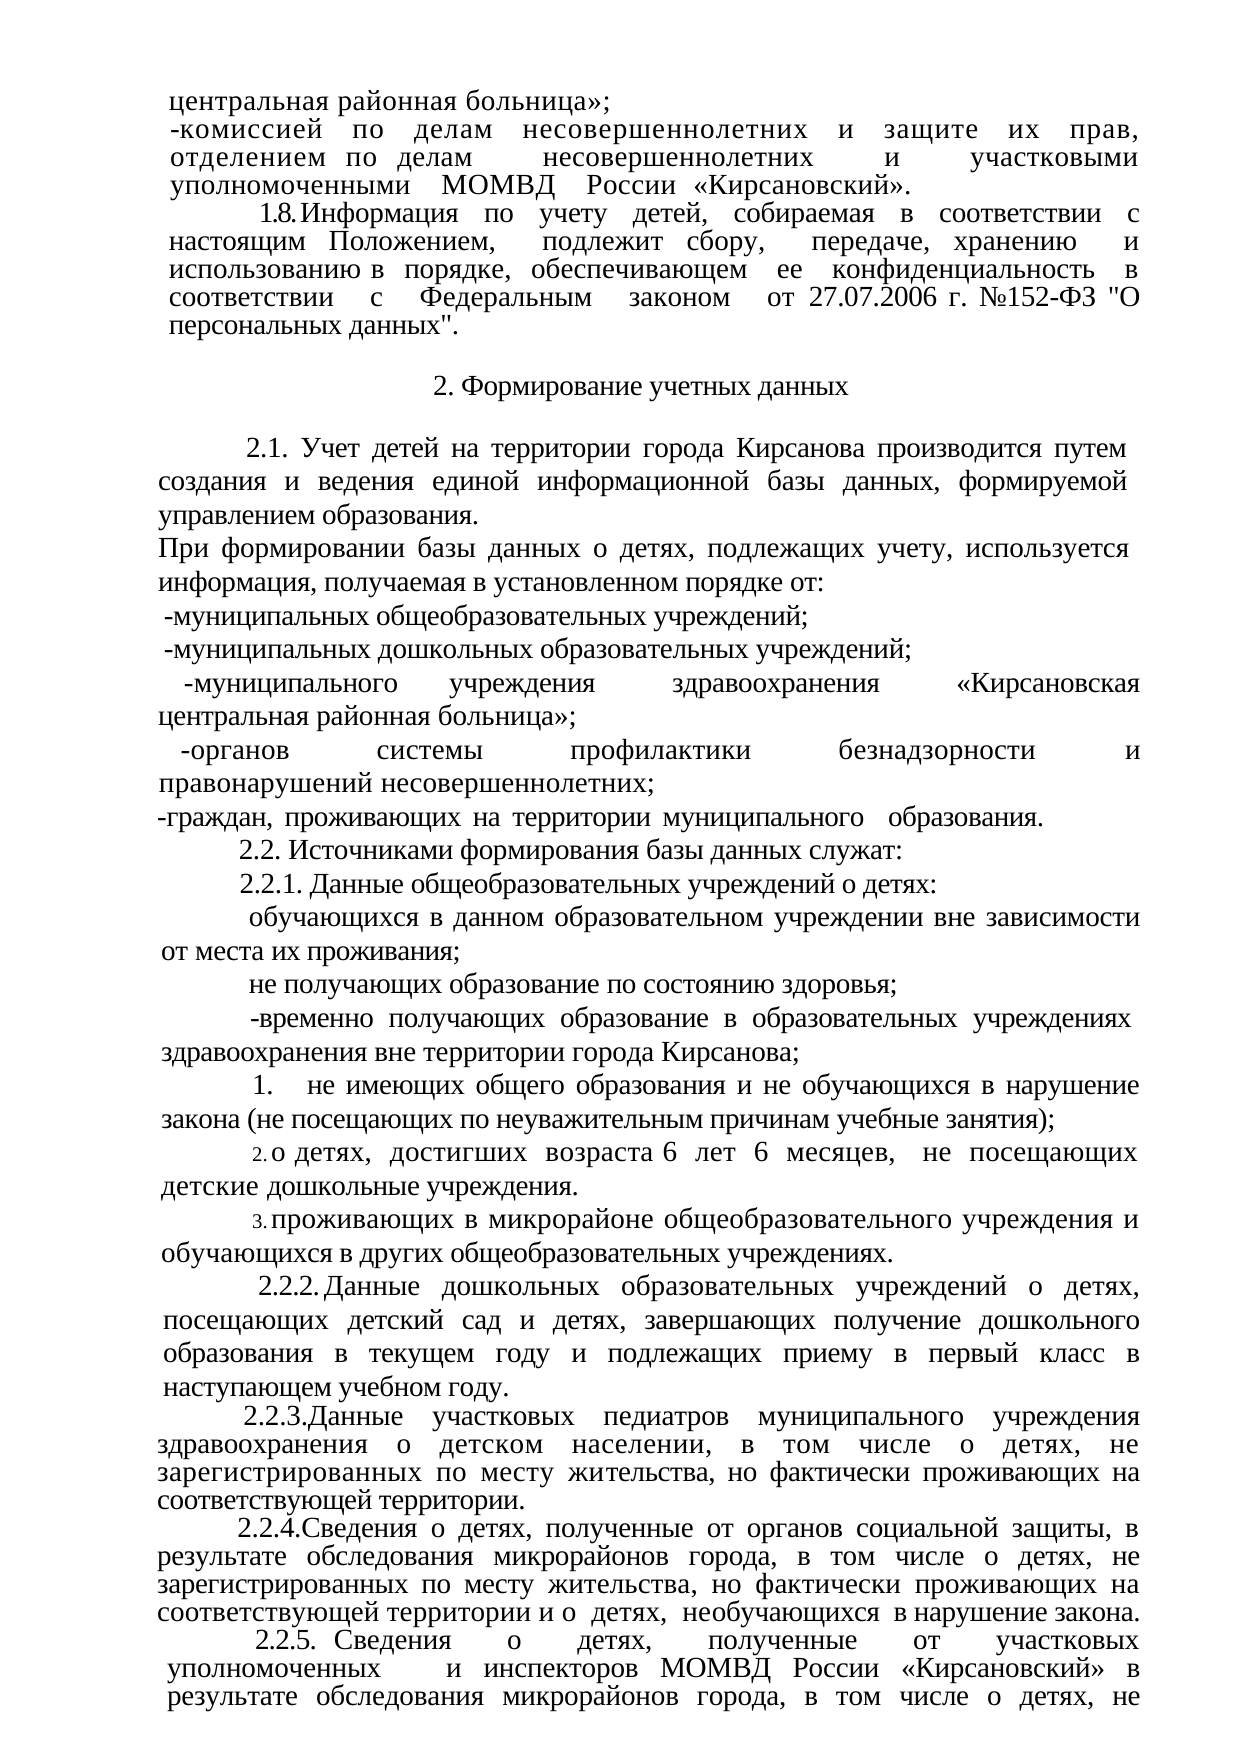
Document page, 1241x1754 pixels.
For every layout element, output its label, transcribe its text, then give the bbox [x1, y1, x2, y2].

text 2.2.1. Данные общеобразовательных учреждений о детях: [157, 866, 1140, 899]
text -муниципального учреждения здравоохранения «Кирсановская центральная районная больница»; [158, 665, 1140, 732]
text -муниципальных общеобразовательных учреждений; [157, 598, 1140, 631]
text -граждан, проживающих на территории муниципального образования. 2.2. Источниками формирования базы данных служат: [157, 799, 1044, 866]
text 2.2.4.Сведения о детях, полученные от органов социальной защиты, в результате обследования микрорайонов города, в том числе о детях, не зарегистрированных по месту жительства, но фактически проживающих на соответствующей территории и о детях, необучающихся в нарушение закона. [157, 1515, 1140, 1627]
text -временно получающих образование в образовательных учреждениях здравоохра­нения вне территории города Кирсанова; [161, 1000, 1131, 1067]
list не получающих образование по состоянию здоровья; [249, 967, 1140, 1000]
text центральная районная больница»; [169, 88, 1140, 116]
list о детях, достигших возраста 6 лет 6 месяцев, не посещающих детские дошкольные учреждения. [161, 1134, 1140, 1201]
text -муниципальных дошкольных образовательных учреждений; [157, 631, 1140, 665]
text 2. Формирование учетных данных [157, 368, 1125, 402]
text -комиссией по делам несовершеннолетних и защите их прав, отделением по делам несовершеннолетних и участковыми уполномоченными МОМВД России «Кирсановский». [170, 116, 1140, 200]
text 2.2.3.Данные участковых педиатров муниципального учреждения здравоохранения о детском населении, в том числе о детях, не зарегистрированных по месту жи­тельства, но фактически проживающих на соответствующей территории. [157, 1403, 1140, 1515]
text При формировании базы данных о детях, подлежащих учету, используется информация, получаемая в установленном порядке от: [158, 531, 1129, 598]
text -органов системы профилактики безнадзорности и правонарушений несовершеннолетних; [159, 732, 1140, 799]
list не имеющих общего образования и не обучающихся в нарушение закона (не посещающих по неуважительным причинам учебные занятия); [161, 1067, 1140, 1134]
text 1.8. Информация по учету детей, собираемая в соответствии с настоящим Положением, подлежит сбору, передаче, хранению и использованию в порядке, обеспечивающем ее конфиденциальность в соответствии с Федеральным законом от 27.07.2006 г. №152-ФЗ "О персональных данных". [169, 200, 1140, 340]
list обучающихся в данном образовательном учреждении вне зависимости от места их проживания; [161, 899, 1140, 967]
text 2.2.5. Сведения о детях, полученные от участковых уполномоченных и инспекторов МОМВД России «Кирсановский» в результате обследования микрорайонов города, в том числе о детях, не [167, 1627, 1140, 1711]
text 2.1. Учет детей на территории города Кирсанова производится путем создания и ведения единой информационной базы данных, формируемой управлением образования. [158, 430, 1127, 531]
text 2.2.2. Данные дошкольных образовательных учреждений о детях, посещающих детский сад и детях, завершающих получение дошкольного образования в текущем году и подлежащих приему в первый класс в наступающем учебном году. [163, 1268, 1140, 1403]
list проживающих в микрорайоне общеобразовательного учреждения и обучающихся в других общеобразовательных учреждениях. [161, 1201, 1140, 1268]
